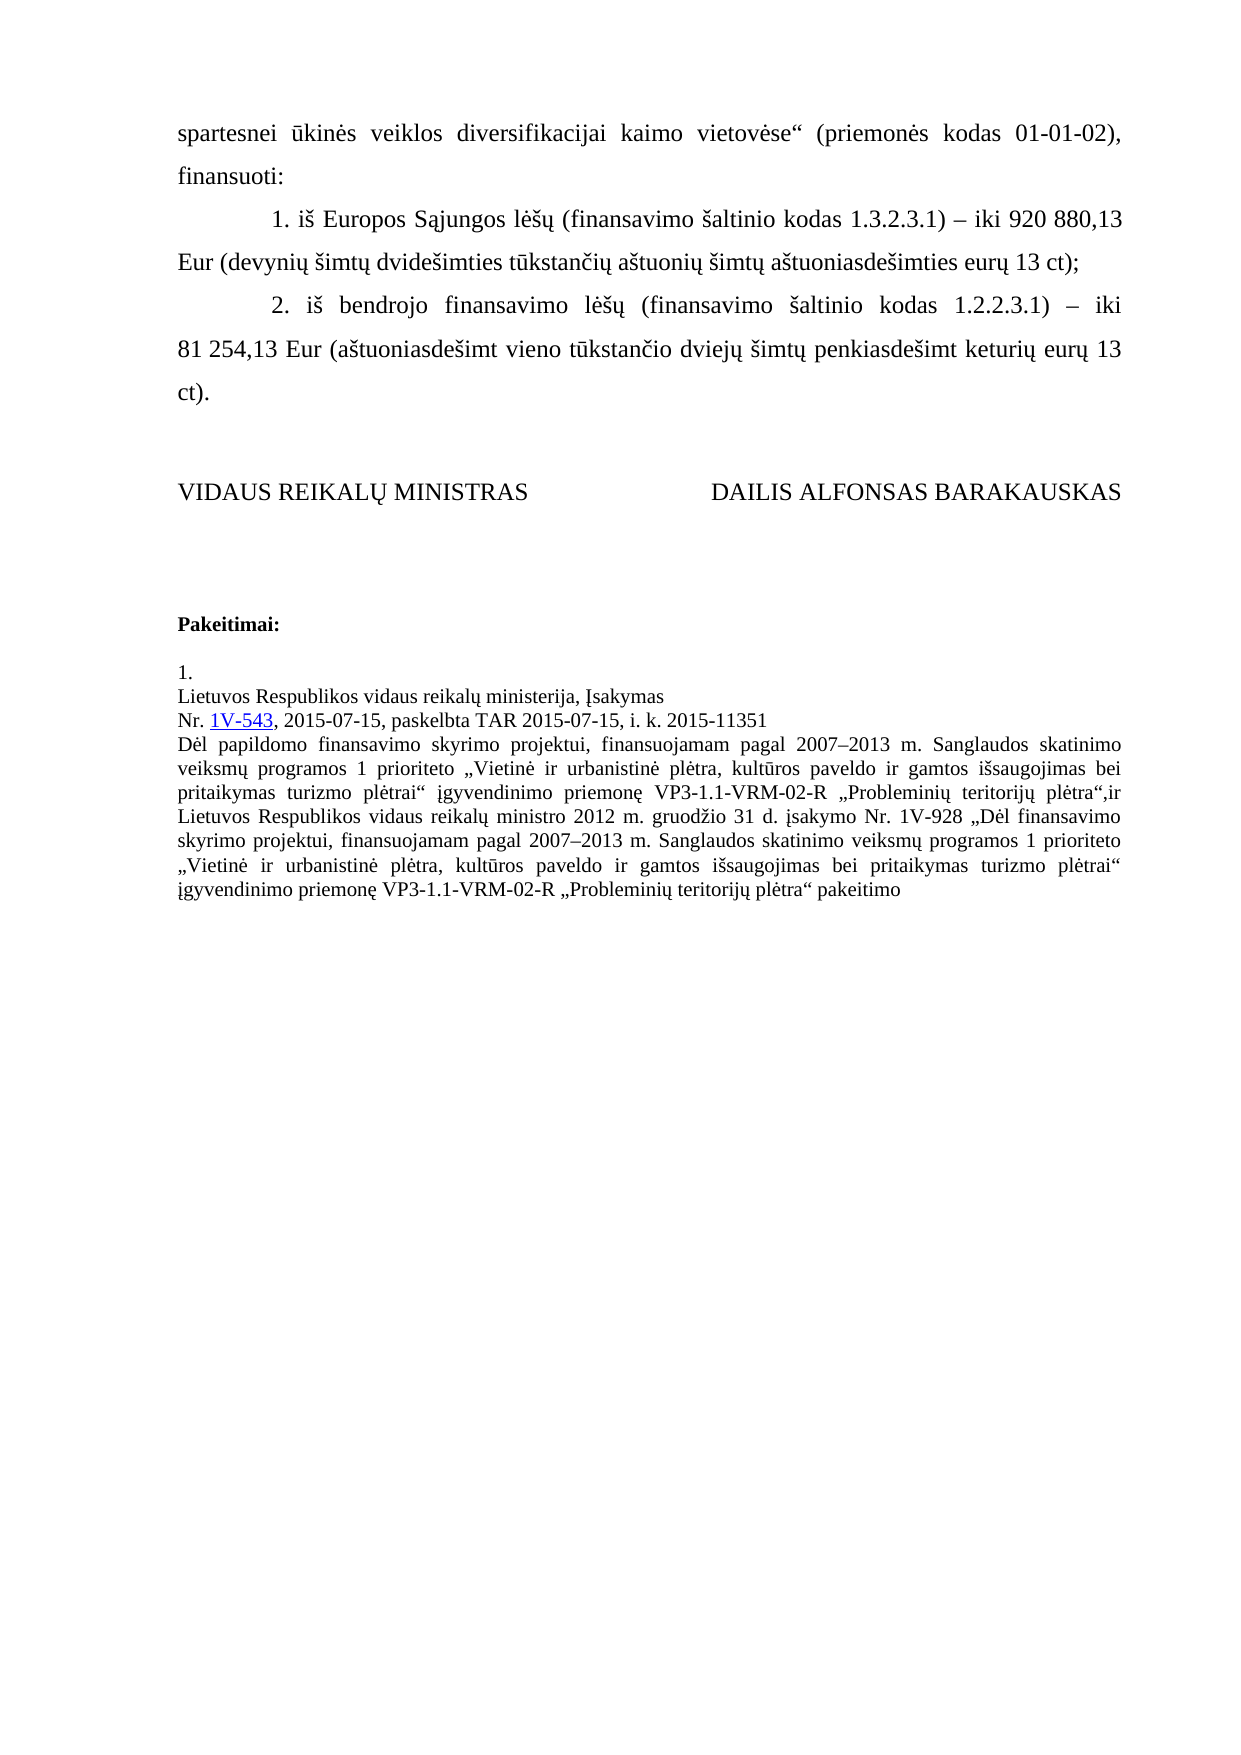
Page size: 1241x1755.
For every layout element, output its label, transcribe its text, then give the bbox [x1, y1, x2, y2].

text spartesnei ūkinės veiklos diversifikacijai kaimo vietovėse“ (priemonės kodas 01-01-02), finansuoti: [177, 118, 1122, 190]
text 1. [177, 660, 1122, 684]
text Nr. 1V-543, 2015-07-15, paskelbta TAR 2015-07-15, i. k. 2015-11351 [177, 708, 1122, 732]
text Dėl papildomo finansavimo skyrimo projektui, finansuojamam pagal 2007–2013 m. Sanglaudos skatinimo veiksmų programos 1 prioriteto „Vietinė ir urbanistinė plėtra, kultūros paveldo ir gamtos išsaugojimas bei pritaikymas turizmo plėtrai“ įgyvendinimo priemonę VP3-1.1-VRM-02-R „Probleminių teritorijų plėtra“,ir Lietuvos Respublikos vidaus reikalų ministro 2012 m. gruodžio 31 d. įsakymo Nr. 1V-928 „Dėl finansavimo skyrimo projektui, finansuojamam pagal 2007–2013 m. Sanglaudos skatinimo veiksmų programos 1 prioriteto „Vietinė ir urbanistinė plėtra, kultūros paveldo ir gamtos išsaugojimas bei pritaikymas turizmo plėtrai“ įgyvendinimo priemonę VP3-1.1-VRM-02-R „Probleminių teritorijų plėtra“ pakeitimo [177, 732, 1122, 901]
text 1. iš Europos Sąjungos lėšų (finansavimo šaltinio kodas 1.3.2.3.1) – iki 920 880,13 Eur (devynių šimtų dvidešimties tūkstančių aštuonių šimtų aštuoniasdešimties eurų 13 ct); [177, 204, 1122, 276]
text 2. iš bendrojo finansavimo lėšų (finansavimo šaltinio kodas 1.2.2.3.1) – iki 81 254,13 Eur (aštuoniasdešimt vieno tūkstančio dviejų šimtų penkiasdešimt keturių eurų 13 ct). [177, 291, 1122, 406]
text Pakeitimai: [177, 612, 1122, 636]
text Vidaus reikalų ministras Dailis Alfonsas Barakauskas [177, 477, 1122, 506]
text Lietuvos Respublikos vidaus reikalų ministerija, Įsakymas [177, 684, 1122, 708]
